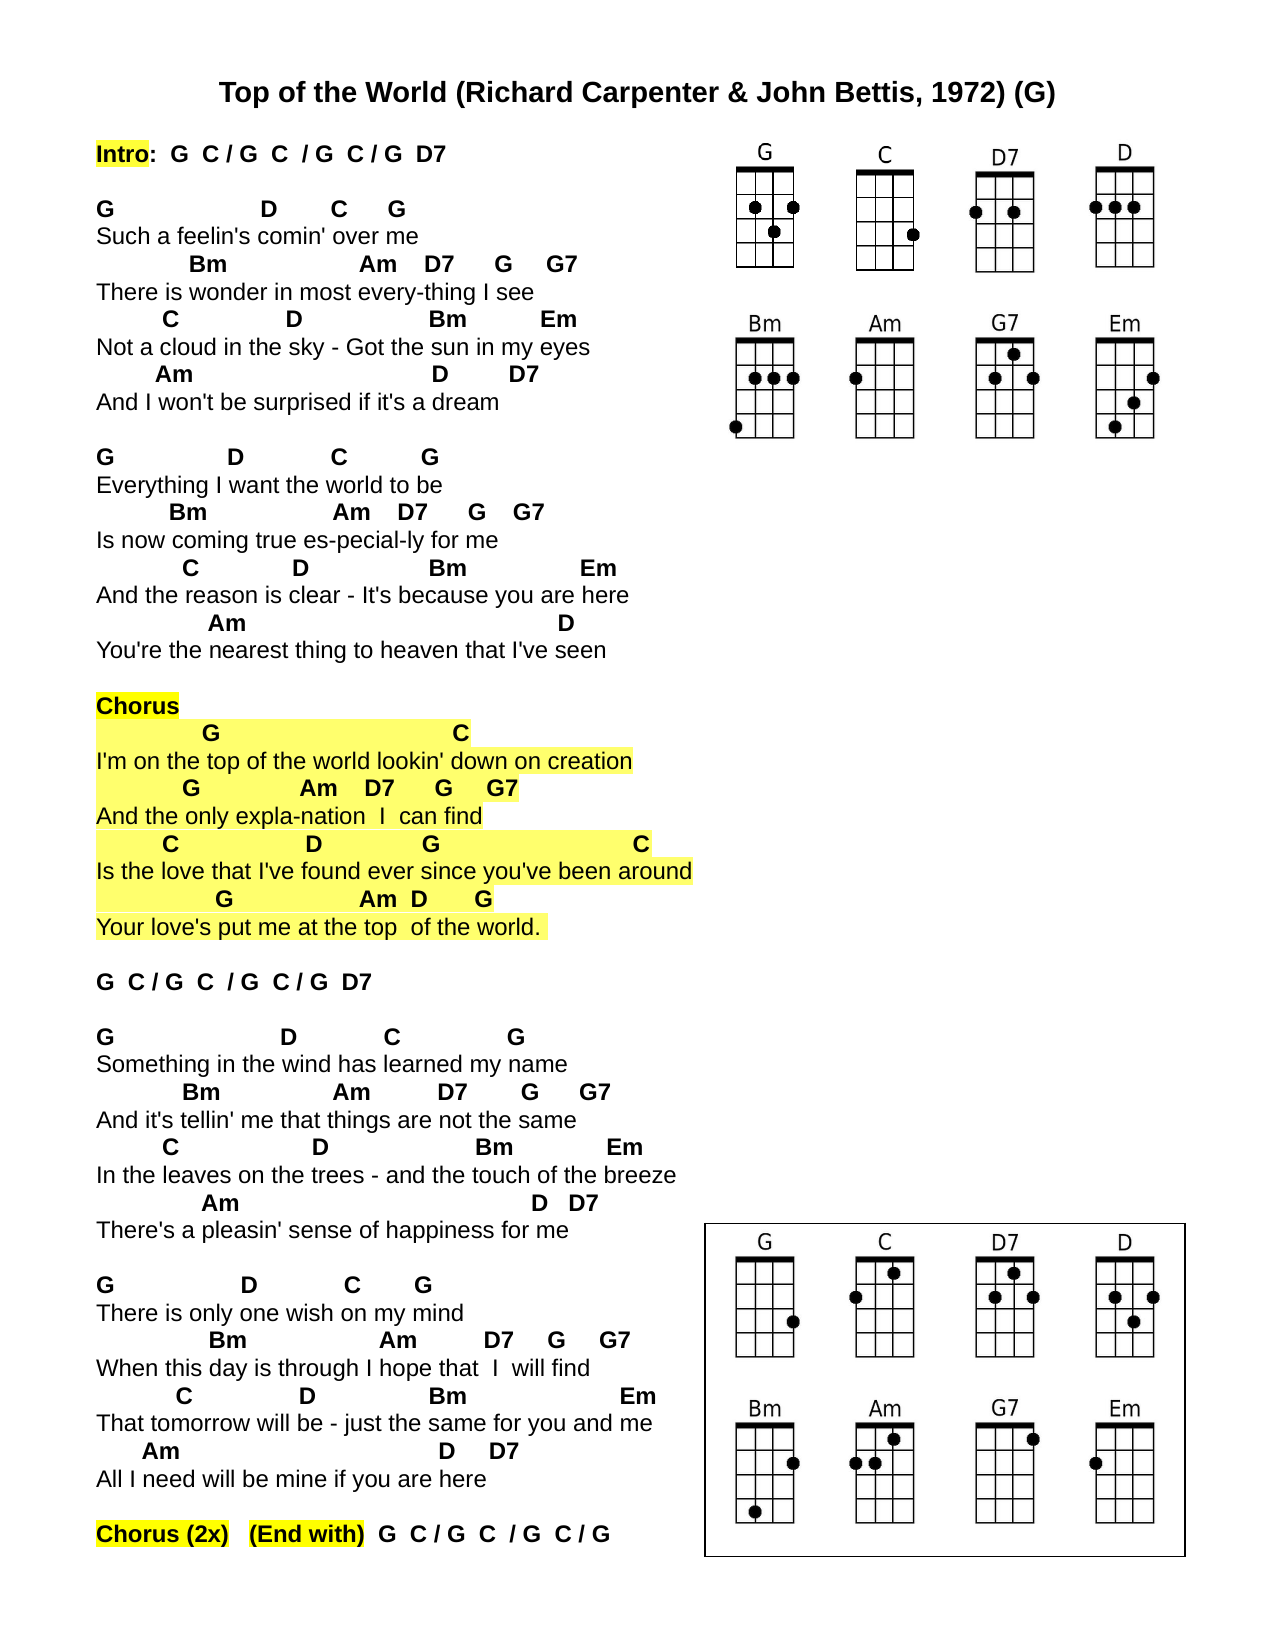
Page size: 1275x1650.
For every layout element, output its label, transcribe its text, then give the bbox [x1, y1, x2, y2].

table_cell [706, 1390, 825, 1556]
picture [708, 310, 822, 461]
table_cell [825, 471, 945, 1113]
picture [948, 1229, 1062, 1380]
table_cell [945, 1186, 1065, 1223]
picture [828, 1395, 942, 1546]
table_header [705, 134, 825, 305]
picture [828, 1229, 942, 1380]
table_cell [825, 1149, 945, 1186]
table_cell [705, 1186, 825, 1223]
table_cell [945, 305, 1065, 471]
table_cell [1065, 305, 1185, 471]
picture [708, 1229, 822, 1380]
table_cell [825, 1224, 945, 1390]
table_cell [706, 1224, 825, 1390]
picture [708, 139, 822, 290]
table_cell [825, 305, 945, 471]
table_cell [945, 1390, 1065, 1556]
table_cell [1065, 1149, 1185, 1186]
table_cell [825, 1113, 945, 1149]
picture [1068, 310, 1182, 461]
picture [948, 310, 1062, 461]
table_cell [1065, 1390, 1184, 1556]
picture [948, 144, 1062, 295]
picture [828, 310, 942, 461]
table_header [1065, 134, 1185, 305]
table_cell [825, 1186, 945, 1223]
table_cell [945, 1113, 1065, 1149]
table_header [945, 134, 1065, 305]
table_cell [1065, 1224, 1184, 1390]
table_cell [705, 305, 825, 471]
table_cell [945, 471, 1065, 1113]
table_cell [1065, 471, 1185, 1113]
picture [1068, 1229, 1182, 1380]
picture [708, 1395, 822, 1546]
picture [948, 1395, 1062, 1546]
table_cell [945, 1149, 1065, 1186]
table_cell [945, 1224, 1065, 1390]
table_cell [1065, 1186, 1185, 1223]
table_cell [1065, 1113, 1185, 1149]
picture [1068, 139, 1182, 290]
table_header [825, 134, 945, 305]
table_cell [705, 471, 825, 1113]
table_header Intro: G C / G C / G C / G D7 G D C G Such a feelin's comin' over me Bm Am D7 G G7 There is wonder in most every-thing I see C D Bm Em Not a cloud in the sky - Got the sun in my eyes Am D D7 And I won't be surprised if it's a dream G D C G Everything I want the world to be Bm Am D7 G G7 Is now coming true es-pecial-ly for me C D Bm Em And the reason is clear - It's because you are here Am D You're the nearest thing to heaven that I've seen Chorus G C I'm on the top of the world lookin' down on creation G Am D7 G G7 And the only expla-nation I can find C D G C Is the love that I've found ever since you've been around G Am D G Your love's put me at the top of the world. G C / G C / G C / G D7 G D C G Something in the wind has learned my name Bm Am D7 G G7 And it's tellin' me that things are not the same C D Bm Em In the leaves on the trees - and the touch of the breeze Am D D7 There's a pleasin' sense of happiness for me G D C G There is only one wish on my mind Bm Am D7 G G7 When this day is through I hope that I will find C D Bm Em That tomorrow will be - just the same for you and me Am D D7 All I need will be mine if you are here Chorus (2x) (End with) G C / G C / G C / G [90, 134, 705, 1556]
picture [828, 142, 942, 293]
text Top of the World (Richard Carpenter & John Bettis, 1972) (G) [90, 75, 1185, 108]
table_cell [705, 1113, 825, 1149]
picture [1068, 1395, 1182, 1546]
table_cell [705, 1149, 825, 1186]
table_cell [825, 1390, 945, 1556]
